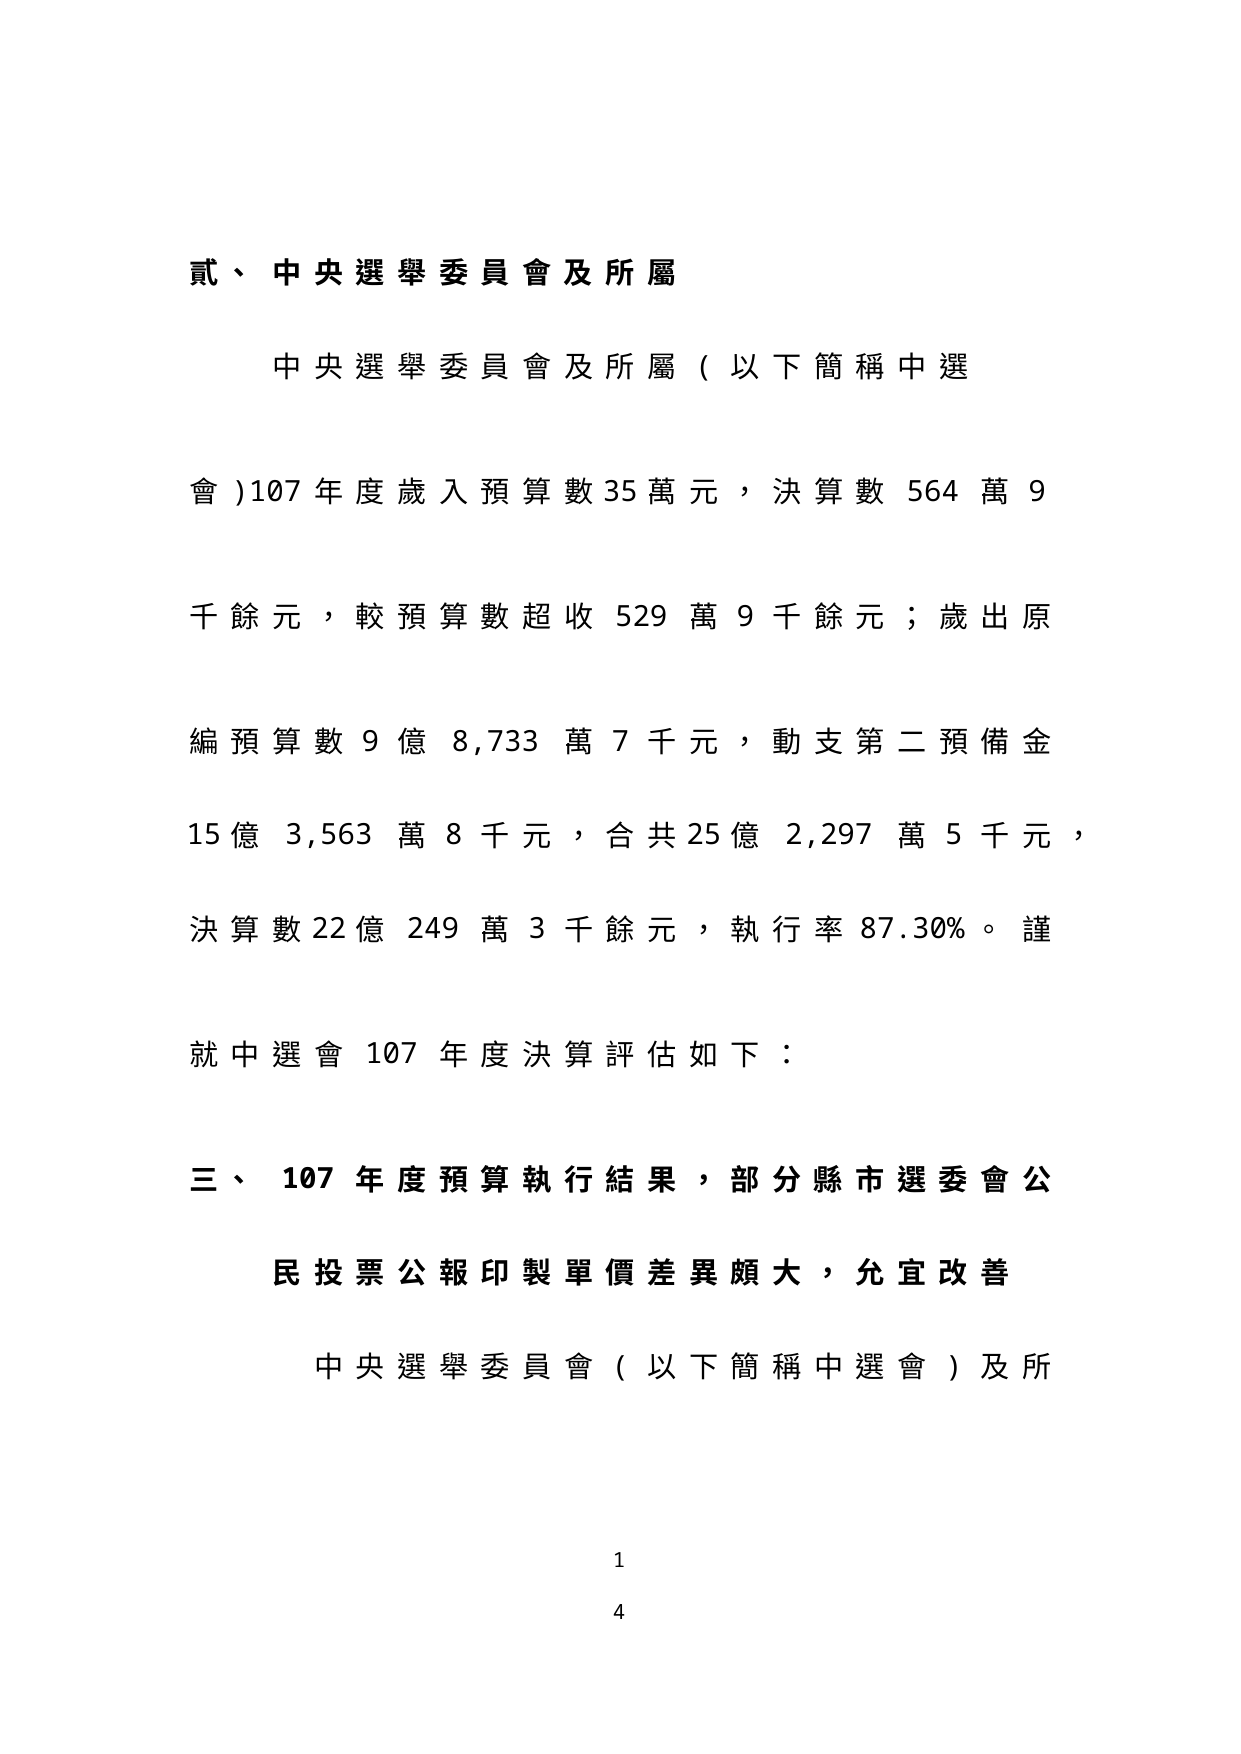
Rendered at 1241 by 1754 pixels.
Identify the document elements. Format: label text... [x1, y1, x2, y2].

text 貳、中央選舉委員會及所屬 [183, 229, 1058, 292]
text 中央選舉委員會及所屬(以下簡稱中選會)107年度歲入預算數35萬元，決算數564萬9千餘元，較預算數超收529萬9千餘元；歲出原編預算數9億8,733萬7千元，動支第二預備金15億3,563萬8千元，合共25億2,297萬5千元，決算數22億249萬3千餘元，執行率87.30%。謹就中選會107年度決算評估如下： [183, 292, 1058, 1104]
text 三、107年度預算執行結果，部分縣市選委會公民投票公報印製單價差異頗大，允宜改善 [183, 1104, 1058, 1292]
text 中央選舉委員會(以下簡稱中選會)及所 [242, 1292, 1058, 1417]
